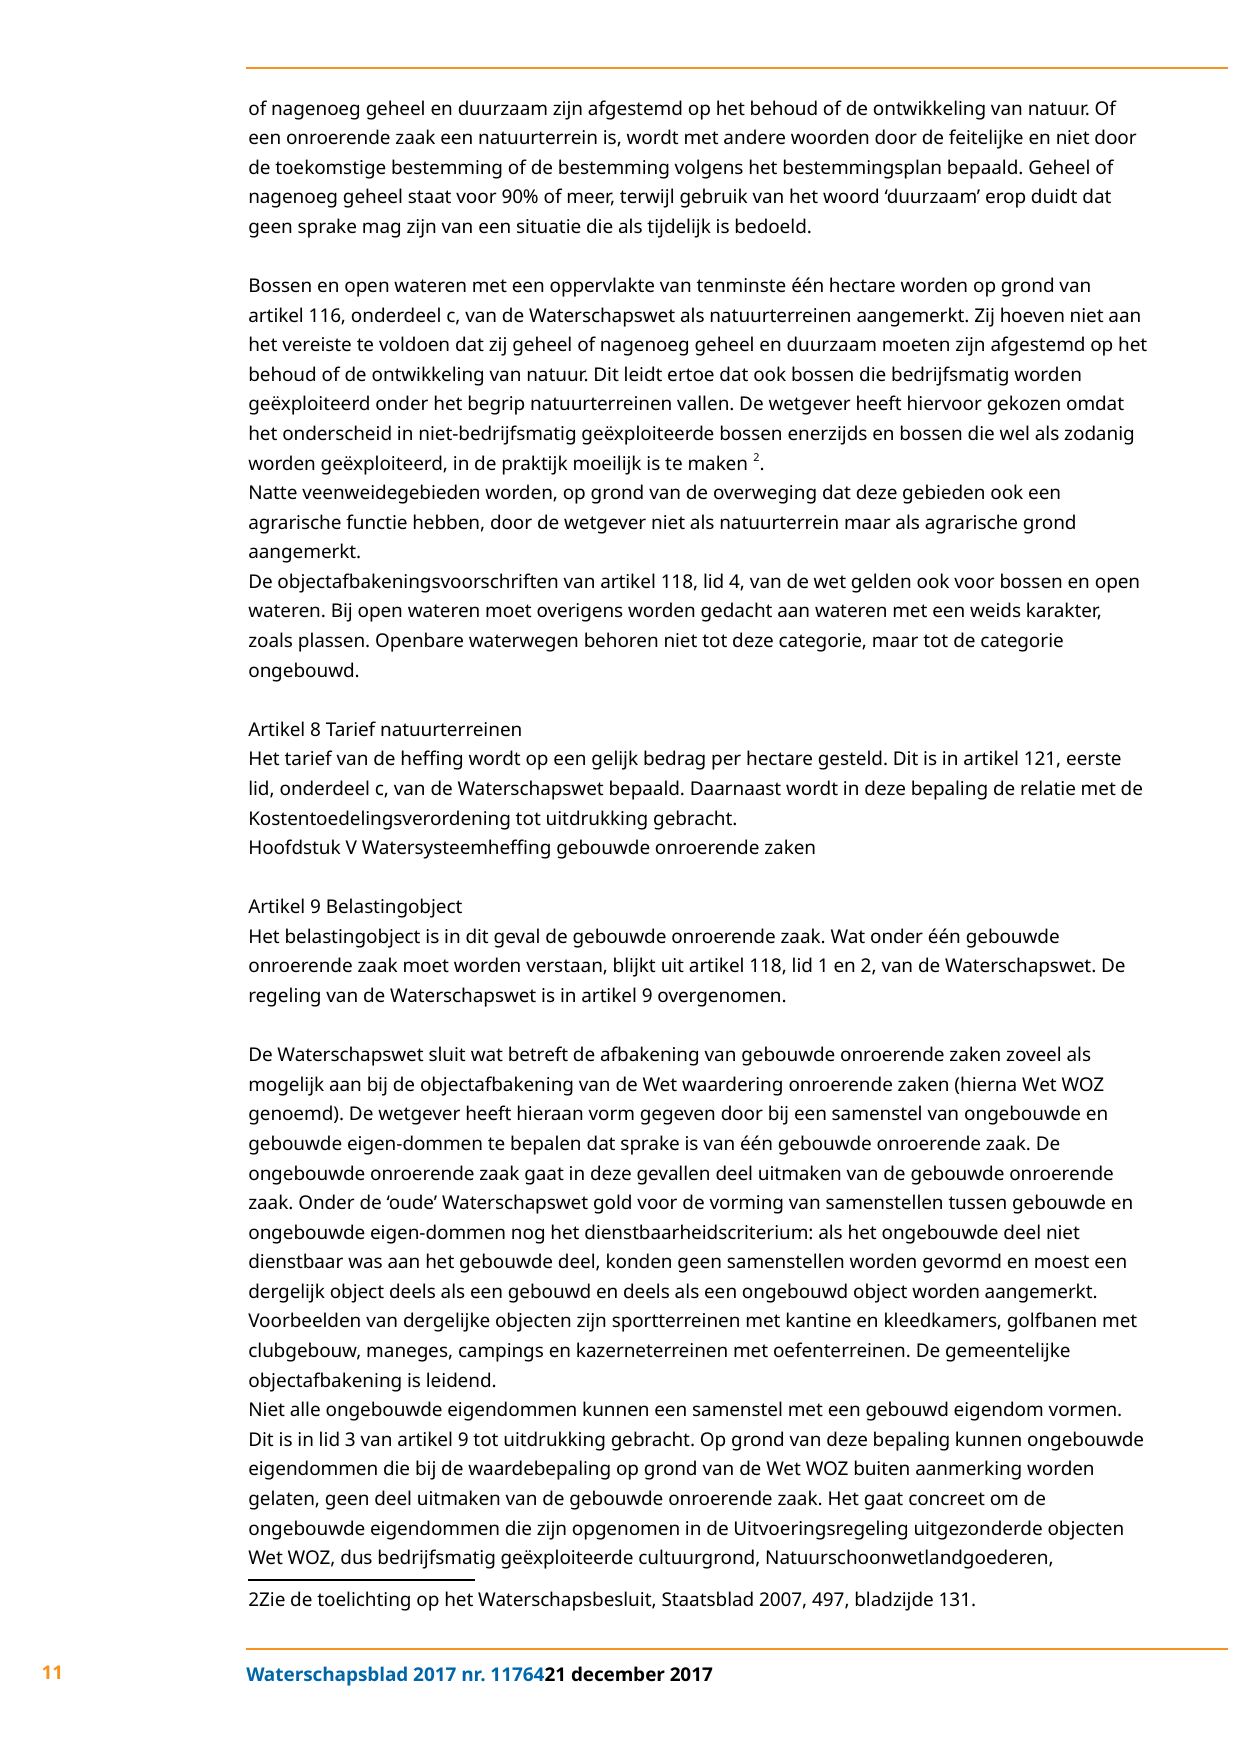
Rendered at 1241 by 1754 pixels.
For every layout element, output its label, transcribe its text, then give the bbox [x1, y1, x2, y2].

text Niet alle ongebouwde eigendommen kunnen een samenstel met een gebouwd eigendom vormen. Dit is in lid 3 van artikel 9 tot uitdrukking gebracht. Op grond van deze bepaling kunnen ongebouwde eigendommen die bij de waardebepaling op grond van de Wet WOZ buiten aanmerking worden gelaten, geen deel uitmaken van de gebouwde onroerende zaak. Het gaat concreet om de ongebouwde eigendommen die zijn opgenomen in de Uitvoeringsregeling uitgezonderde objecten Wet WOZ, dus bedrijfsmatig geëxploiteerde cultuurgrond, Natuurschoonwetlandgoederen, [248, 1396, 1152, 1570]
text Zie de toelichting op het Waterschapsbesluit, Staatsblad 2007, 497, bladzijde 131. [248, 1586, 1152, 1612]
text Bossen en open wateren met een oppervlakte van tenminste één hectare worden op grond van artikel 116, onderdeel c, van de Waterschapswet als natuurterreinen aangemerkt. Zij hoeven niet aan het vereiste te voldoen dat zij geheel of nagenoeg geheel en duurzaam moeten zijn afgestemd op het behoud of de ontwikkeling van natuur. Dit leidt ertoe dat ook bossen die bedrijfsmatig worden geëxploiteerd onder het begrip natuurterreinen vallen. De wetgever heeft hiervoor gekozen omdat het onderscheid in niet-bedrijfsmatig geëxploiteerde bossen enerzijds en bossen die wel als zodanig worden geëxploiteerd, in de praktijk moeilijk is te maken . [248, 272, 1152, 476]
text Hoofdstuk V Watersysteemheffing gebouwde onroerende zaken [248, 834, 1152, 860]
text Artikel 9 Belastingobject [248, 893, 1152, 919]
text Artikel 8 Tarief natuurterreinen [248, 716, 1152, 742]
text Natte veenweidegebieden worden, op grond van de overweging dat deze gebieden ook een agrarische functie hebben, door de wetgever niet als natuurterrein maar als agrarische grond aangemerkt. [248, 479, 1152, 564]
text of nagenoeg geheel en duurzaam zijn afgestemd op het behoud of de ontwikkeling van natuur. Of een onroerende zaak een natuurterrein is, wordt met andere woorden door de feitelijke en niet door de toekomstige bestemming of de bestemming volgens het bestemmingsplan bepaald. Geheel of nagenoeg geheel staat voor 90% of meer, terwijl gebruik van het woord ‘duurzaam’ erop duidt dat geen sprake mag zijn van een situatie die als tijdelijk is bedoeld. [248, 95, 1152, 239]
text Het tarief van de heffing wordt op een gelijk bedrag per hectare gesteld. Dit is in artikel 121, eerste lid, onderdeel c, van de Waterschapswet bepaald. Daarnaast wordt in deze bepaling de relatie met de Kostentoedelingsverordening tot uitdrukking gebracht. [248, 746, 1152, 831]
text De Waterschapswet sluit wat betreft de afbakening van gebouwde onroerende zaken zoveel als mogelijk aan bij de objectafbakening van de Wet waardering onroerende zaken (hierna Wet WOZ genoemd). De wetgever heeft hieraan vorm gegeven door bij een samenstel van ongebouwde en gebouwde eigen-dommen te bepalen dat sprake is van één gebouwde onroerende zaak. De ongebouwde onroerende zaak gaat in deze gevallen deel uitmaken van de gebouwde onroerende zaak. Onder de ‘oude’ Waterschapswet gold voor de vorming van samenstellen tussen gebouwde en ongebouwde eigen-dommen nog het dienstbaarheidscriterium: als het ongebouwde deel niet dienstbaar was aan het gebouwde deel, konden geen samenstellen worden gevormd en moest een dergelijk object deels als een gebouwd en deels als een ongebouwd object worden aangemerkt. Voorbeelden van dergelijke objecten zijn sportterreinen met kantine en kleedkamers, golfbanen met clubgebouw, maneges, campings en kazerneterreinen met oefenterreinen. De gemeentelijke objectafbakening is leidend. [248, 1041, 1152, 1393]
picture [41, 47, 231, 172]
text De objectafbakeningsvoorschriften van artikel 118, lid 4, van de wet gelden ook voor bossen en open wateren. Bij open wateren moet overigens worden gedacht aan wateren met een weids karakter, zoals plassen. Openbare waterwegen behoren niet tot deze categorie, maar tot de categorie ongebouwd. [248, 568, 1152, 683]
text Het belastingobject is in dit geval de gebouwde onroerende zaak. Wat onder één gebouwde onroerende zaak moet worden verstaan, blijkt uit artikel 118, lid 1 en 2, van de Waterschapswet. De regeling van de Waterschapswet is in artikel 9 overgenomen. [248, 923, 1152, 1008]
